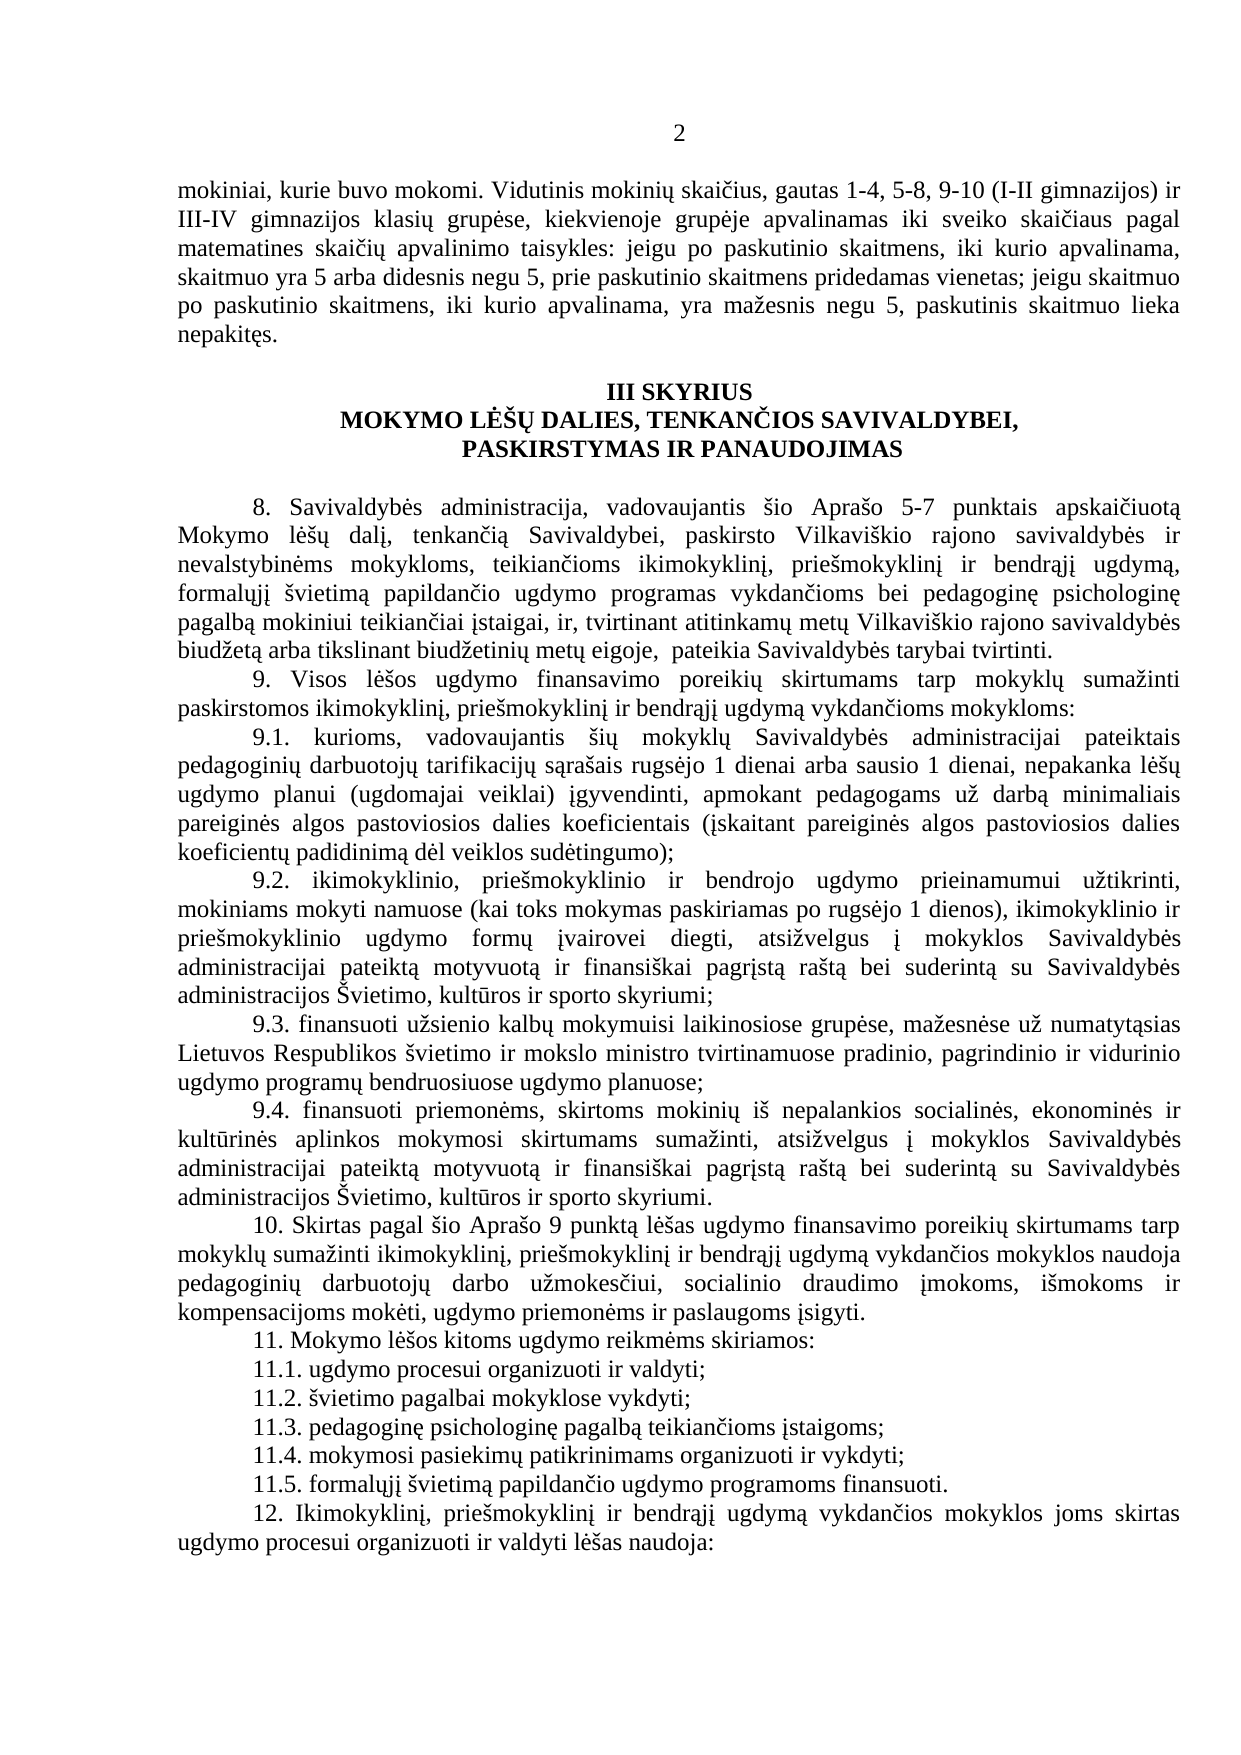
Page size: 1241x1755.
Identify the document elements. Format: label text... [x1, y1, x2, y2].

text 9.3. finansuoti užsienio kalbų mokymuisi laikinosiose grupėse, mažesnėse už numatytąsias Lietuvos Respublikos švietimo ir mokslo ministro tvirtinamuose pradinio, pagrindinio ir vidurinio ugdymo programų bendruosiuose ugdymo planuose; [177, 1009, 1181, 1096]
text 11. Mokymo lėšos kitoms ugdymo reikmėms skiriamos: [177, 1326, 1181, 1354]
text mokiniai, kurie buvo mokomi. Vidutinis mokinių skaičius, gautas 1-4, 5-8, 9-10 (I-II gimnazijos) ir III-IV gimnazijos klasių grupėse, kiekvienoje grupėje apvalinamas iki sveiko skaičiaus pagal matematines skaičių apvalinimo taisykles: jeigu po paskutinio skaitmens, iki kurio apvalinama, skaitmuo yra 5 arba didesnis negu 5, prie paskutinio skaitmens pridedamas vienetas; jeigu skaitmuo po paskutinio skaitmens, iki kurio apvalinama, yra mažesnis negu 5, paskutinis skaitmuo lieka nepakitęs. [177, 176, 1181, 348]
text 11.1. ugdymo procesui organizuoti ir valdyti; [177, 1354, 1181, 1383]
text 9.1. kurioms, vadovaujantis šių mokyklų Savivaldybės administracijai pateiktais pedagoginių darbuotojų tarifikacijų sąrašais rugsėjo 1 dienai arba sausio 1 dienai, nepakanka lėšų ugdymo planui (ugdomajai veiklai) įgyvendinti, apmokant pedagogams už darbą minimaliais pareiginės algos pastoviosios dalies koeficientais (įskaitant pareiginės algos pastoviosios dalies koeficientų padidinimą dėl veiklos sudėtingumo); [177, 722, 1181, 866]
text III SKYRIUS [177, 377, 1181, 406]
text 9.2. ikimokyklinio, priešmokyklinio ir bendrojo ugdymo prieinamumui užtikrinti, mokiniams mokyti namuose (kai toks mokymas paskiriamas po rugsėjo 1 dienos), ikimokyklinio ir priešmokyklinio ugdymo formų įvairovei diegti, atsižvelgus į mokyklos Savivaldybės administracijai pateiktą motyvuotą ir finansiškai pagrįstą raštą bei suderintą su Savivaldybės administracijos Švietimo, kultūros ir sporto skyriumi; [177, 866, 1181, 1009]
text 11.4. mokymosi pasiekimų patikrinimams organizuoti ir vykdyti; [177, 1441, 1181, 1469]
text 8. Savivaldybės administracija, vadovaujantis šio Aprašo 5-7 punktais apskaičiuotą Mokymo lėšų dalį, tenkančią Savivaldybei, paskirsto Vilkaviškio rajono savivaldybės ir nevalstybinėms mokykloms, teikiančioms ikimokyklinį, priešmokyklinį ir bendrąjį ugdymą, formalųjį švietimą papildančio ugdymo programas vykdančioms bei pedagoginę psichologinę pagalbą mokiniui teikiančiai įstaigai, ir, tvirtinant atitinkamų metų Vilkaviškio rajono savivaldybės biudžetą arba tikslinant biudžetinių metų eigoje, pateikia Savivaldybės tarybai tvirtinti. [177, 492, 1181, 664]
text 12. Ikimokyklinį, priešmokyklinį ir bendrąjį ugdymą vykdančios mokyklos joms skirtas ugdymo procesui organizuoti ir valdyti lėšas naudoja: [177, 1498, 1181, 1556]
text 11.2. švietimo pagalbai mokyklose vykdyti; [177, 1383, 1181, 1412]
text 11.5. formalųjį švietimą papildančio ugdymo programoms finansuoti. [177, 1469, 1181, 1498]
text 11.3. pedagoginę psichologinę pagalbą teikiančioms įstaigoms; [177, 1412, 1181, 1441]
text 10. Skirtas pagal šio Aprašo 9 punktą lėšas ugdymo finansavimo poreikių skirtumams tarp mokyklų sumažinti ikimokyklinį, priešmokyklinį ir bendrąjį ugdymą vykdančios mokyklos naudoja pedagoginių darbuotojų darbo užmokesčiui, socialinio draudimo įmokoms, išmokoms ir kompensacijoms mokėti, ugdymo priemonėms ir paslaugoms įsigyti. [177, 1211, 1181, 1326]
text MOKYMO LĖŠŲ DALIES, TENKANČIOS SAVIVALDYBEI, [177, 406, 1181, 434]
text PASKIRSTYMAS IR PANAUDOJIMAS [177, 434, 1181, 463]
text 9.4. finansuoti priemonėms, skirtoms mokinių iš nepalankios socialinės, ekonominės ir kultūrinės aplinkos mokymosi skirtumams sumažinti, atsižvelgus į mokyklos Savivaldybės administracijai pateiktą motyvuotą ir finansiškai pagrįstą raštą bei suderintą su Savivaldybės administracijos Švietimo, kultūros ir sporto skyriumi. [177, 1096, 1181, 1211]
text 9. Visos lėšos ugdymo finansavimo poreikių skirtumams tarp mokyklų sumažinti paskirstomos ikimokyklinį, priešmokyklinį ir bendrąjį ugdymą vykdančioms mokykloms: [177, 664, 1181, 722]
